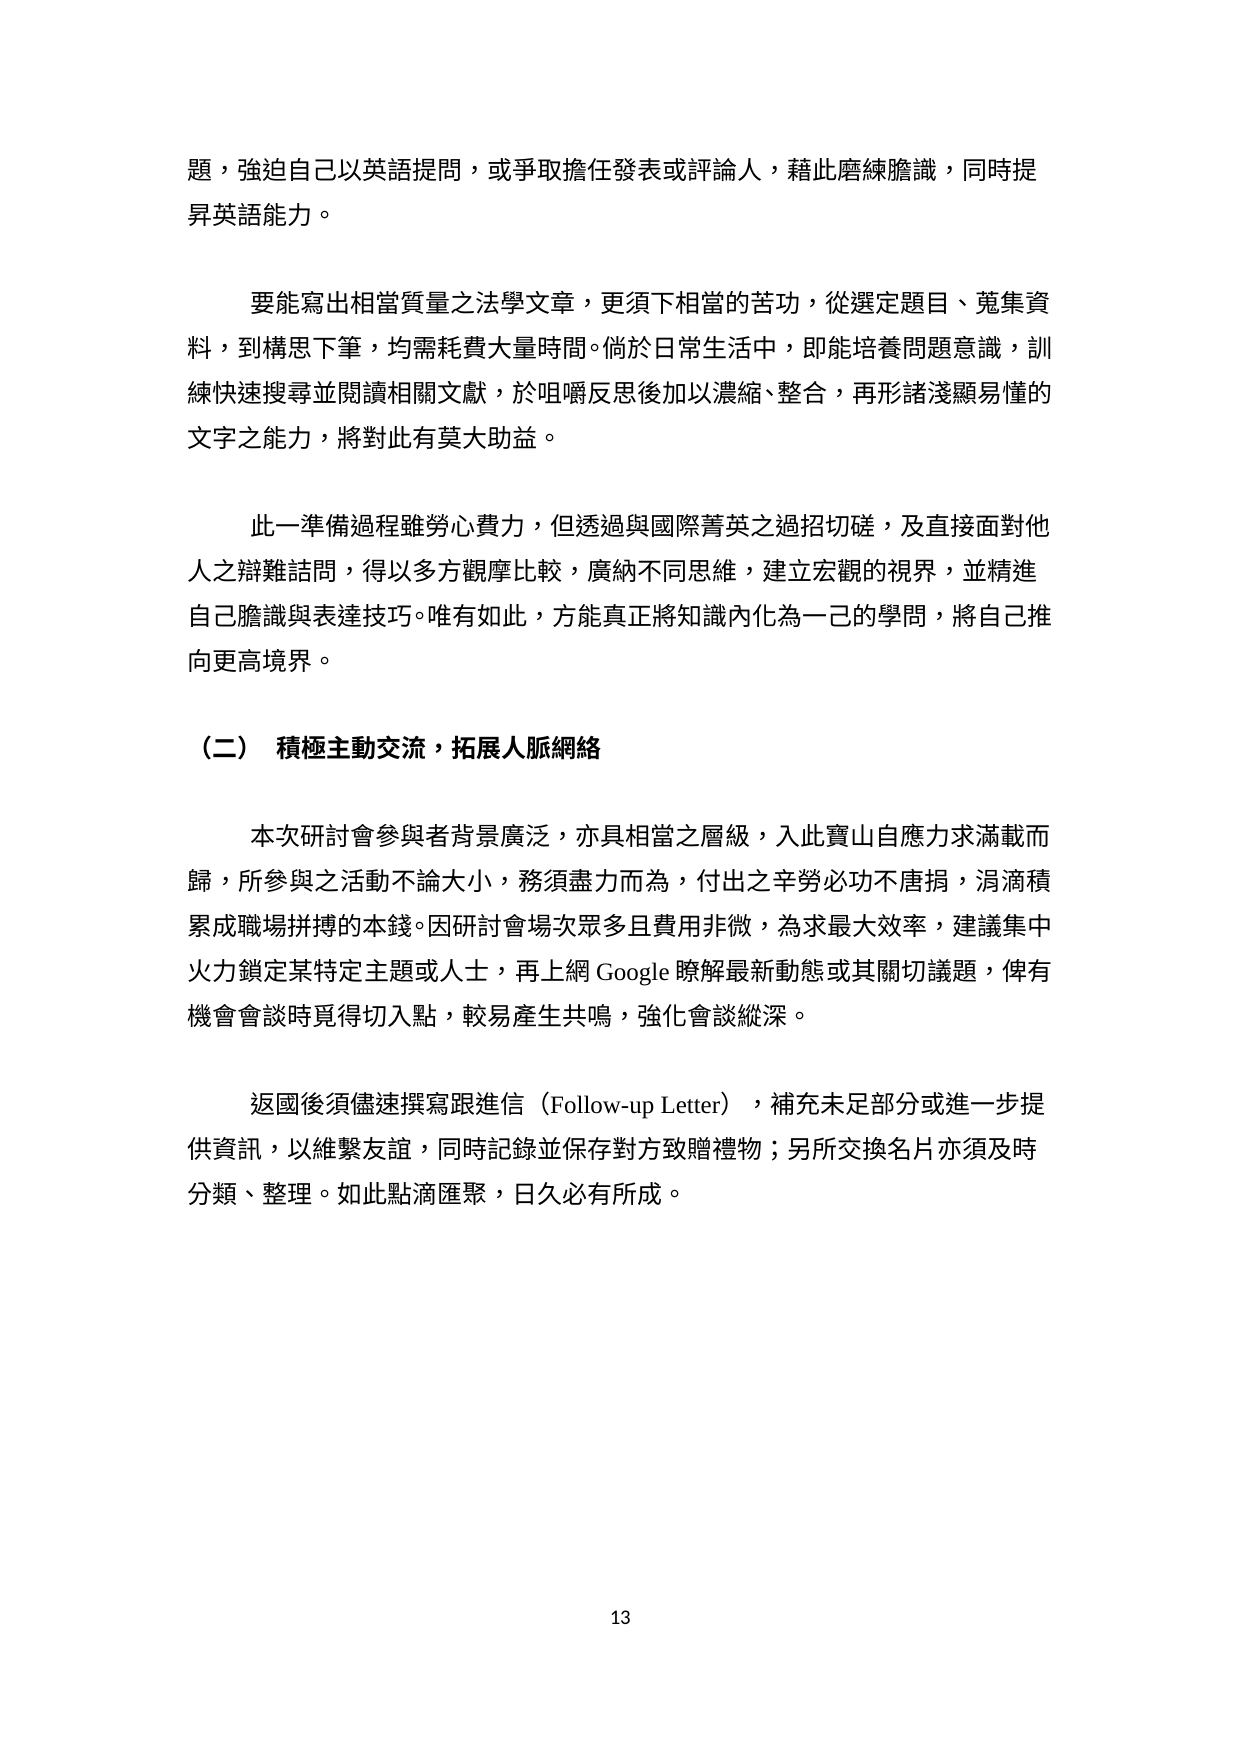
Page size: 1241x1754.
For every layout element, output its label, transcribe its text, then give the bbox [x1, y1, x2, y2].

subtitle 積極主動交流，拓展人脈網絡 [187, 728, 1053, 766]
text 返國後須儘速撰寫跟進信（Follow-up Letter），補充未足部分或進一步提供資訊，以維繫友誼，同時記錄並保存對方致贈禮物；另所交換名片亦須及時分類、整理。如此點滴匯聚，日久必有所成。 [187, 1083, 1053, 1211]
text 此一準備過程雖勞心費力，但透過與國際菁英之過招切磋，及直接面對他人之辯難詰問，得以多方觀摩比較，廣納不同思維，建立宏觀的視界，並精進自己膽識與表達技巧。唯有如此，方能真正將知識內化為一己的學問，將自己推向更高境界。 [187, 505, 1053, 678]
text 題，強迫自己以英語提問，或爭取擔任發表或評論人，藉此磨練膽識，同時提昇英語能力。 [187, 150, 1053, 232]
text 本次研討會參與者背景廣泛，亦具相當之層級，入此寶山自應力求滿載而歸，所參與之活動不論大小，務須盡力而為，付出之辛勞必功不唐捐，涓滴積累成職場拼搏的本錢。因研討會場次眾多且費用非微，為求最大效率，建議集中火力鎖定某特定主題或人士，再上網Google瞭解最新動態或其關切議題，俾有機會會談時覓得切入點，較易產生共鳴，強化會談縱深。 [187, 816, 1053, 1033]
text 要能寫出相當質量之法學文章，更須下相當的苦功，從選定題目、蒐集資料，到構思下筆，均需耗費大量時間。倘於日常生活中，即能培養問題意識，訓練快速搜尋並閱讀相關文獻，於咀嚼反思後加以濃縮、整合，再形諸淺顯易懂的文字之能力，將對此有莫大助益。 [187, 283, 1053, 455]
